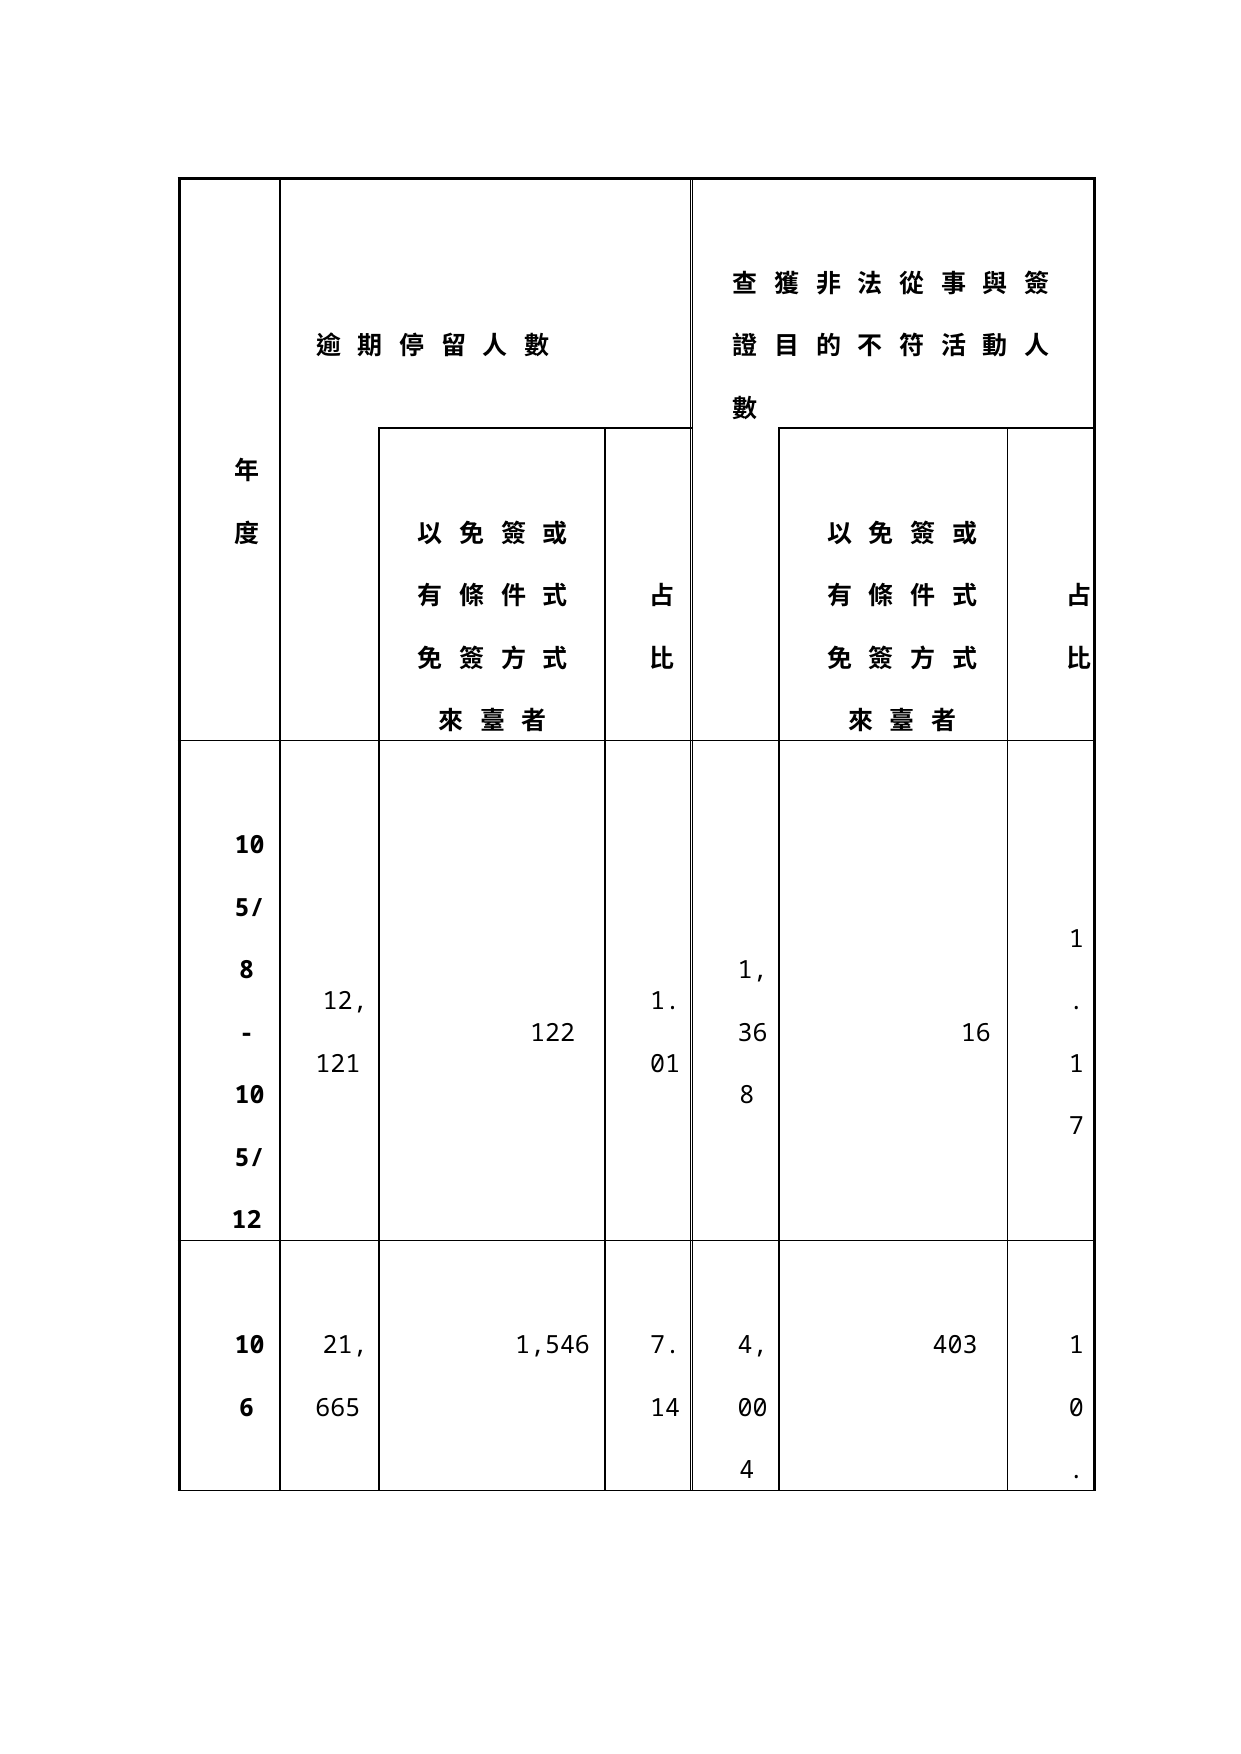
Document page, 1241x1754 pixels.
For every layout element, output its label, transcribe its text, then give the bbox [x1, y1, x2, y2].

table_cell [693, 427, 778, 740]
table_cell 21,665 [281, 1241, 378, 1490]
table_cell 7.14 [606, 1241, 690, 1490]
table_cell 403 [780, 1241, 1007, 1490]
table_header 逾期停留人數 [281, 180, 690, 427]
table_header 年度 [181, 180, 279, 740]
table_cell 10. [1008, 1241, 1093, 1490]
table_cell 以免簽或有條件式免簽方式來臺者 [380, 429, 604, 740]
table_cell 1.17 [1008, 741, 1093, 1240]
table_cell 105/8 - 105/12 [181, 741, 279, 1240]
table_cell 106 [181, 1241, 279, 1490]
table_cell 占比 [1008, 429, 1093, 740]
table_cell 16 [780, 741, 1007, 1240]
table_cell 1,368 [693, 741, 778, 1240]
table_cell 122 [380, 741, 604, 1240]
table_cell 1,546 [380, 1241, 604, 1490]
table_cell [281, 427, 378, 740]
table_cell 占比 [606, 429, 690, 740]
table_header 查獲非法從事與簽證目的不符活動人數 [693, 180, 1093, 427]
table_cell 4,004 [693, 1241, 778, 1490]
table_cell 1.01 [606, 741, 690, 1240]
table_cell 12,121 [281, 741, 378, 1240]
table_cell 以免簽或有條件式免簽方式來臺者 [780, 429, 1007, 740]
